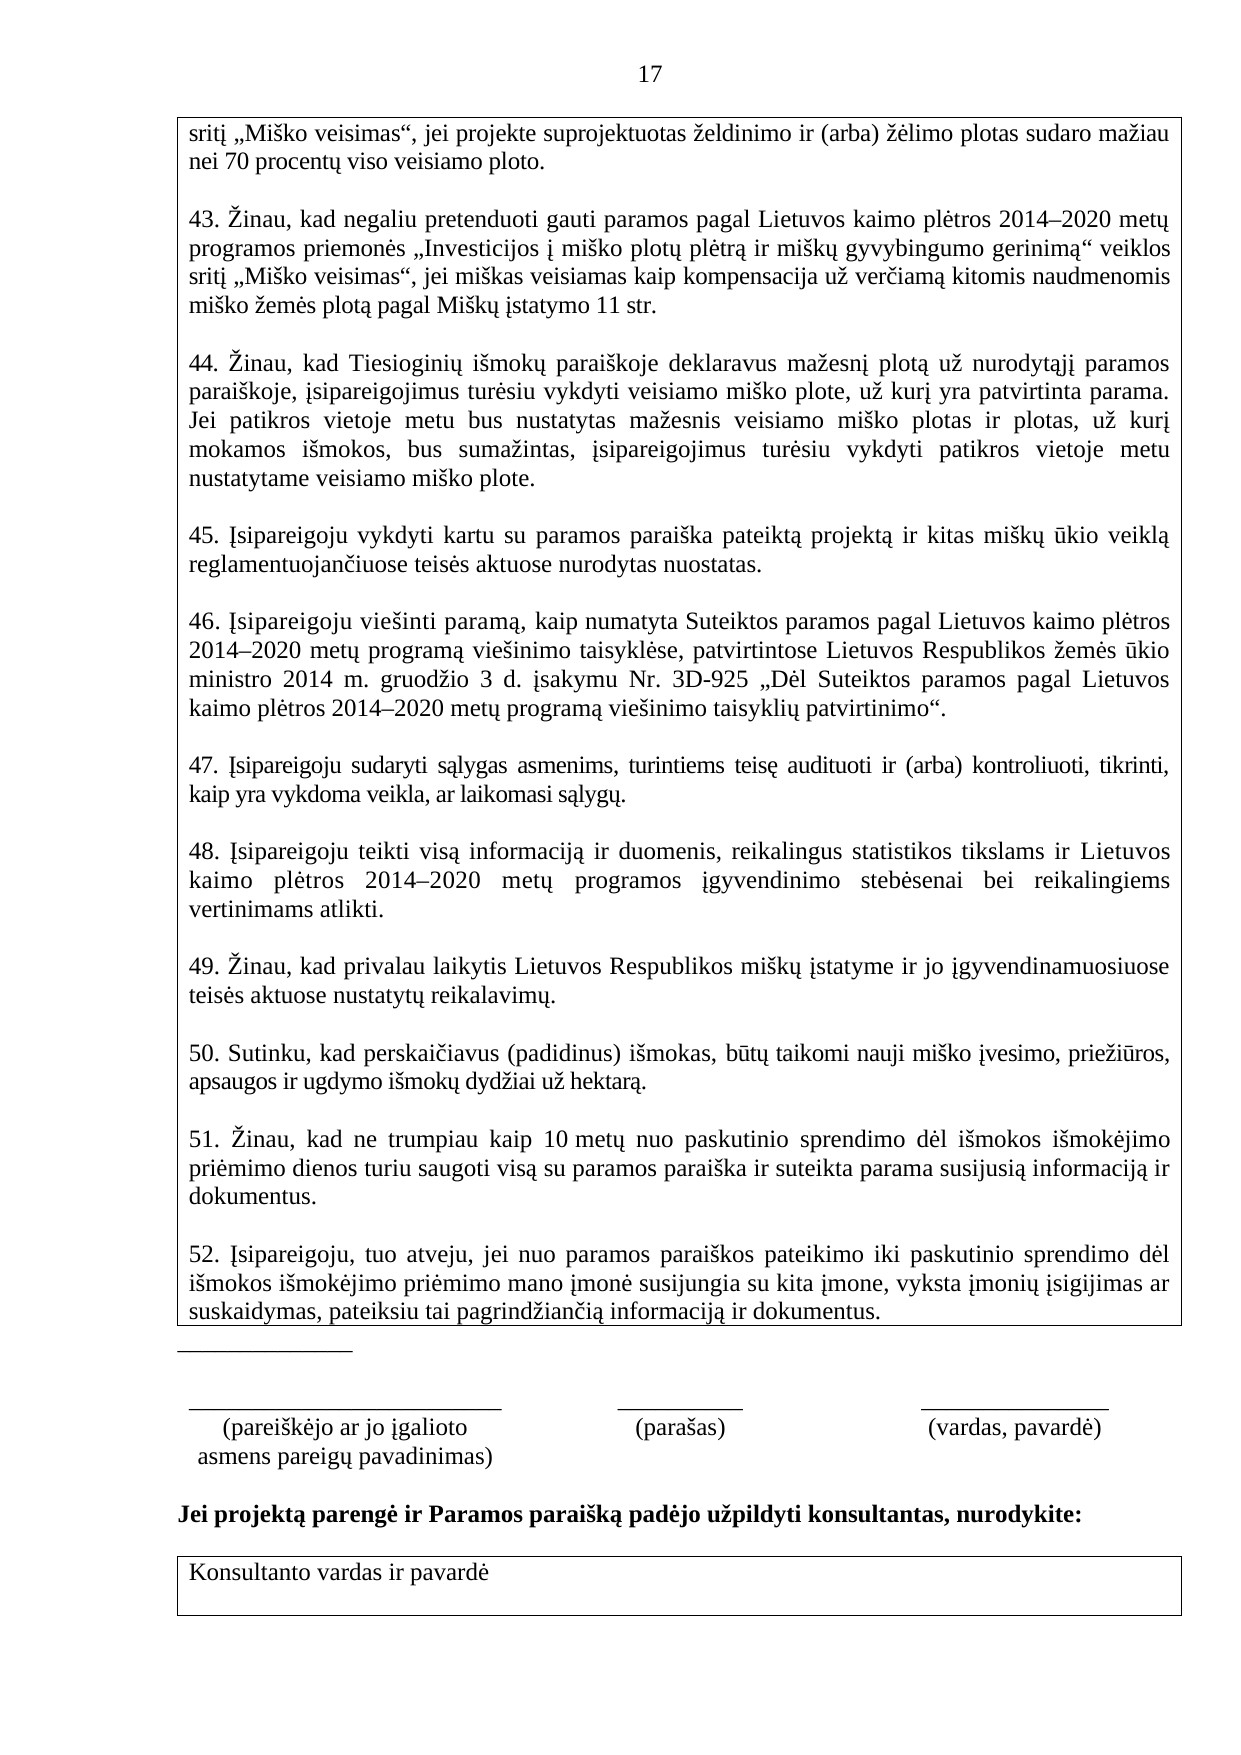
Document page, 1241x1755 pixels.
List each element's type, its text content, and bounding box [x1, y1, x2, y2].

table_header Konsultanto vardas ir pavardė [178, 1557, 1181, 1615]
table_header _________________________ (pareiškėjo ar jo įgalioto asmens pareigų pavadinimas) [177, 1384, 513, 1470]
table_header __________ (parašas) [513, 1384, 847, 1470]
text Jei projektą parengė ir Paramos paraišką padėjo užpildyti konsultantas, nurodykite: [177, 1499, 1122, 1527]
table_header sritį „Miško veisimas“, jei projekte suprojektuotas želdinimo ir (arba) žėlimo plotas sudaro mažiau nei 70 procentų viso veisiamo ploto. 43. Žinau, kad negaliu pretenduoti gauti paramos pagal Lietuvos kaimo plėtros 2014–2020 metų programos priemonės „Investicijos į miško plotų plėtrą ir miškų gyvybingumo gerinimą“ veiklos sritį „Miško veisimas“, jei miškas veisiamas kaip kompensacija už verčiamą kitomis naudmenomis miško žemės plotą pagal Miškų įstatymo 11 str. 44. Žinau, kad Tiesioginių išmokų paraiškoje deklaravus mažesnį plotą už nurodytąjį paramos paraiškoje, įsipareigojimus turėsiu vykdyti veisiamo miško plote, už kurį yra patvirtinta parama. Jei patikros vietoje metu bus nustatytas mažesnis veisiamo miško plotas ir plotas, už kurį mokamos išmokos, bus sumažintas, įsipareigojimus turėsiu vykdyti patikros vietoje metu nustatytame veisiamo miško plote. 45. Įsipareigoju vykdyti kartu su paramos paraiška pateiktą projektą ir kitas miškų ūkio veiklą reglamentuojančiuose teisės aktuose nurodytas nuostatas. 46. Įsipareigoju viešinti paramą, kaip numatyta Suteiktos paramos pagal Lietuvos kaimo plėtros 2014–2020 metų programą viešinimo taisyklėse, patvirtintose Lietuvos Respublikos žemės ūkio ministro 2014 m. gruodžio 3 d. įsakymu Nr. 3D-925 „Dėl Suteiktos paramos pagal Lietuvos kaimo plėtros 2014–2020 metų programą viešinimo taisyklių patvirtinimo“. 47. Įsipareigoju sudaryti sąlygas asmenims, turintiems teisę audituoti ir (arba) kontroliuoti, tikrinti, kaip yra vykdoma veikla, ar laikomasi sąlygų. 48. Įsipareigoju teikti visą informaciją ir duomenis, reikalingus statistikos tikslams ir Lietuvos kaimo plėtros 2014–2020 metų programos įgyvendinimo stebėsenai bei reikalingiems vertinimams atlikti. 49. Žinau, kad privalau laikytis Lietuvos Respublikos miškų įstatyme ir jo įgyvendinamuosiuose teisės aktuose nustatytų reikalavimų. 50. Sutinku, kad perskaičiavus (padidinus) išmokas, būtų taikomi nauji miško įvesimo, priežiūros, apsaugos ir ugdymo išmokų dydžiai už hektarą. 51. Žinau, kad ne trumpiau kaip 10 metų nuo paskutinio sprendimo dėl išmokos išmokėjimo priėmimo dienos turiu saugoti visą su paramos paraiška ir suteikta parama susijusią informaciją ir dokumentus. 52. Įsipareigoju, tuo atveju, jei nuo paramos paraiškos pateikimo iki paskutinio sprendimo dėl išmokos išmokėjimo priėmimo mano įmonė susijungia su kita įmone, vyksta įmonių įsigijimas ar suskaidymas, pateiksiu tai pagrindžiančią informaciją ir dokumentus. [178, 118, 1181, 1325]
text ______________ [177, 1326, 1122, 1355]
table_header _______________ (vardas, pavardė) [848, 1384, 1182, 1470]
